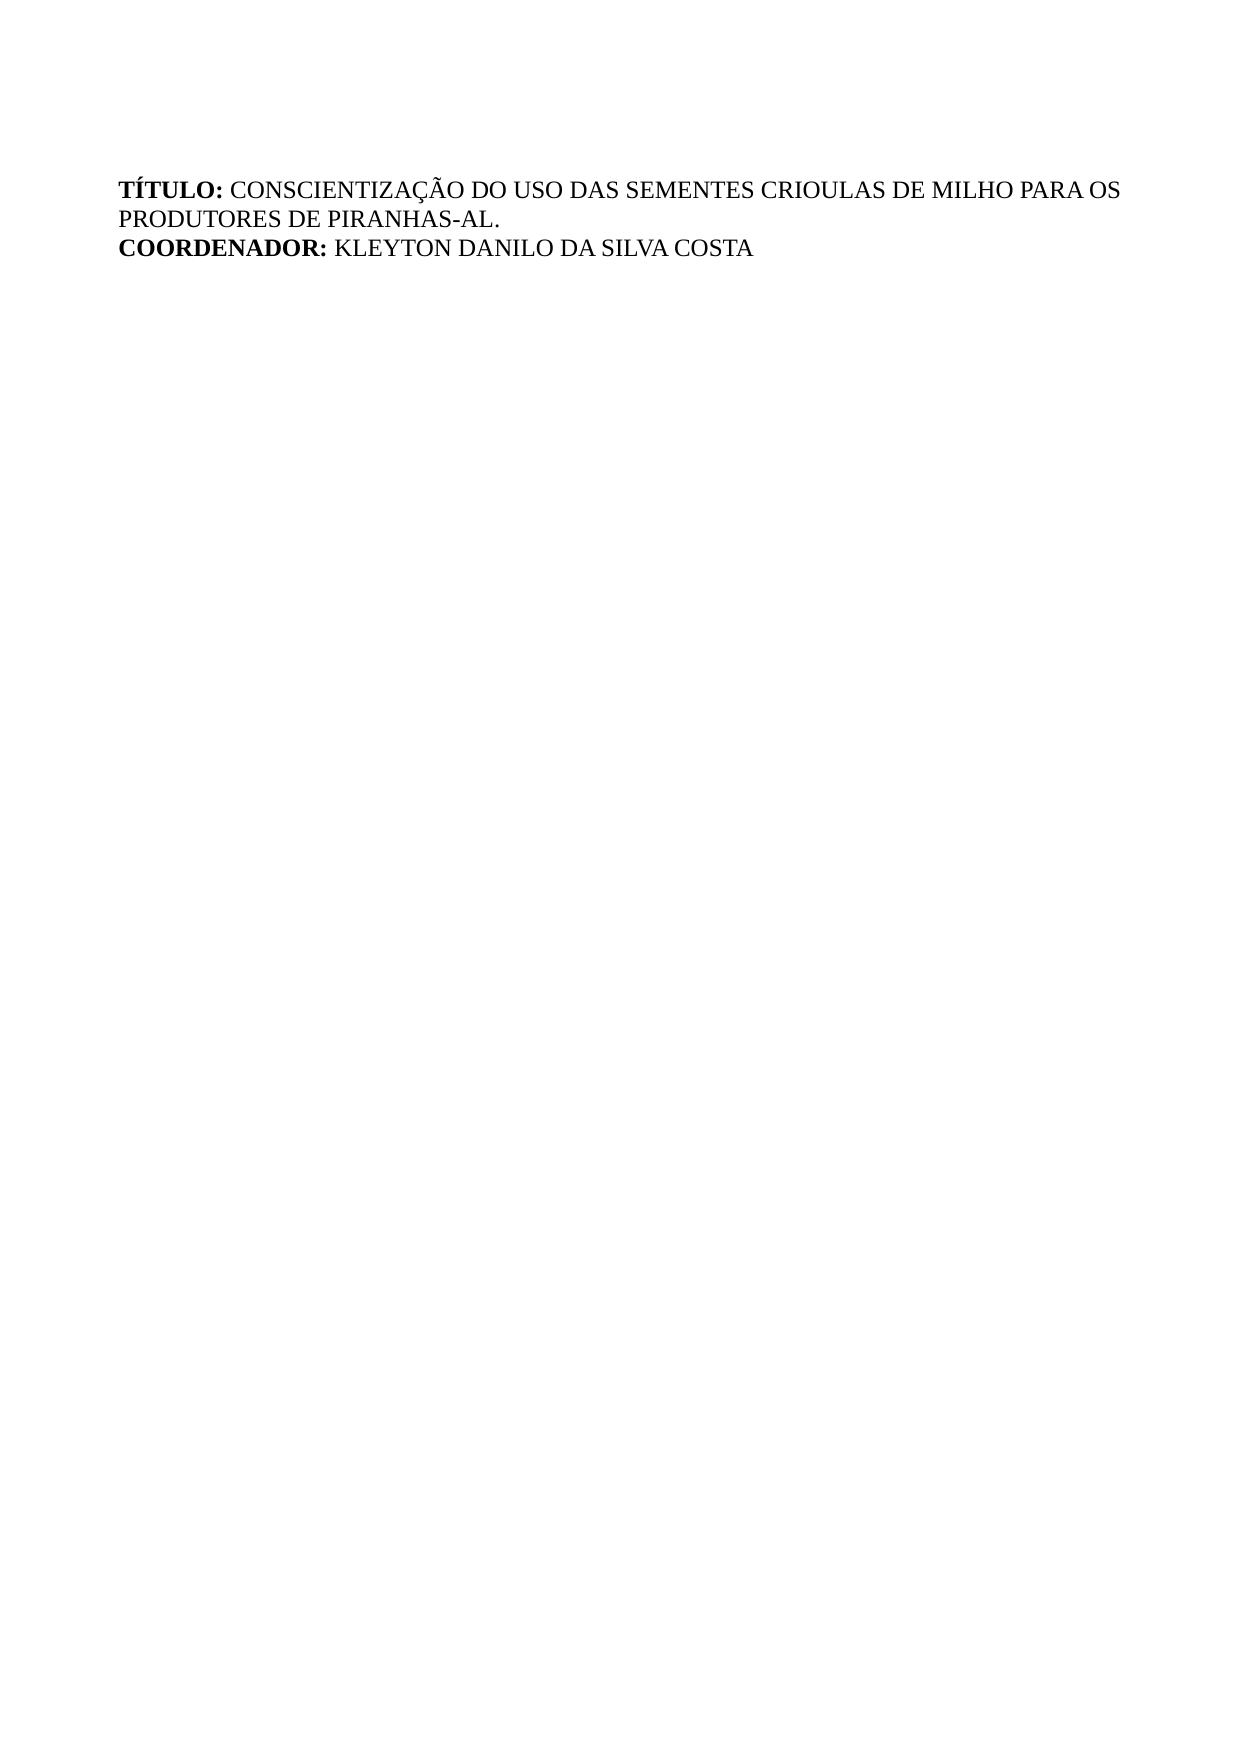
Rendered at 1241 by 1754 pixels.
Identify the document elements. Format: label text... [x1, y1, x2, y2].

text TÍTULO: CONSCIENTIZAÇÃO DO USO DAS SEMENTES CRIOULAS DE MILHO PARA OS PRODUTORES DE PIRANHAS-AL. [118, 176, 1122, 233]
text COORDENADOR: KLEYTON DANILO DA SILVA COSTA [118, 233, 1122, 262]
